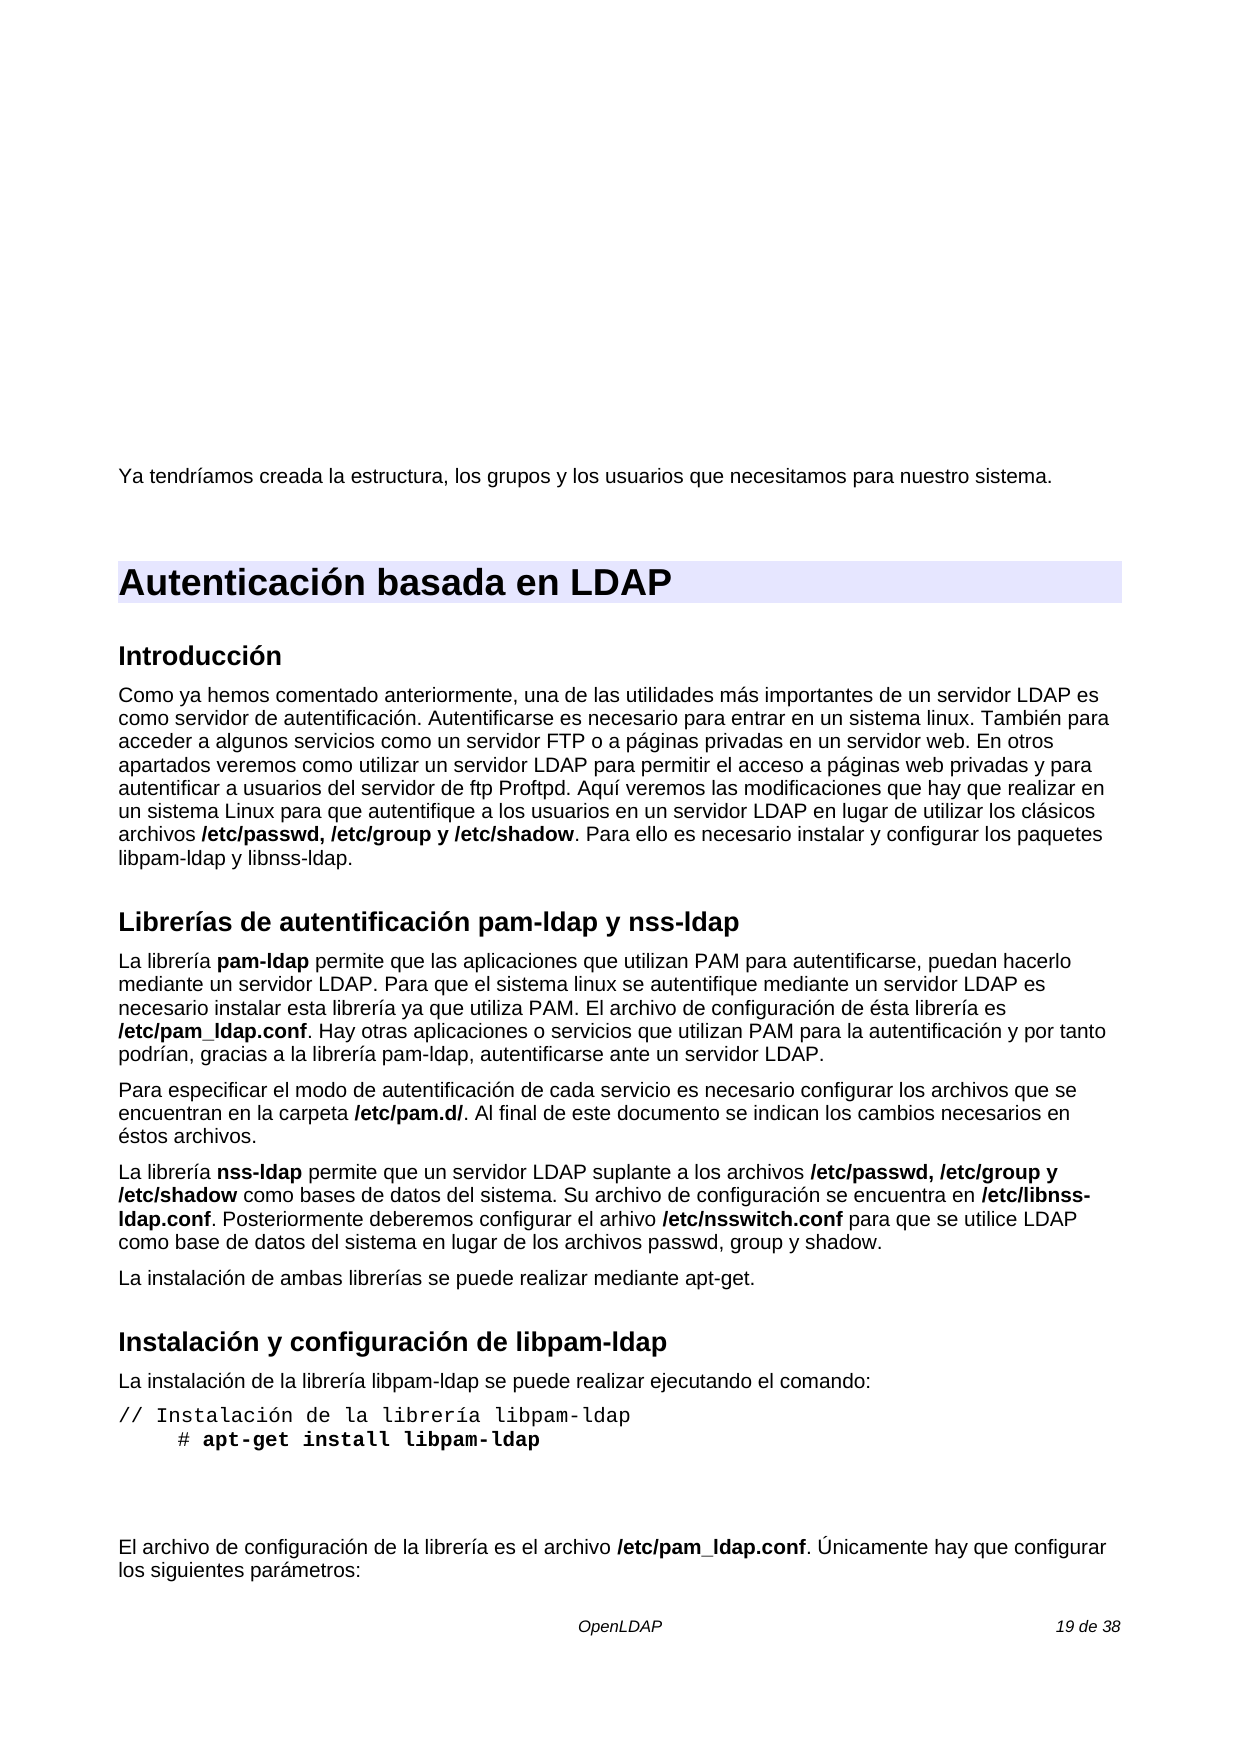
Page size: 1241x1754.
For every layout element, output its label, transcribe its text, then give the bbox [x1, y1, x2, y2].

text # apt-get install libpam-ldap [177, 1429, 1063, 1453]
text Como ya hemos comentado anteriormente, una de las utilidades más importantes de un servidor LDAP es como servidor de autentificación. Autentificarse es necesario para entrar en un sistema linux. También para acceder a algunos servicios como un servidor FTP o a páginas privadas en un servidor web. En otros apartados veremos como utilizar un servidor LDAP para permitir el acceso a páginas web privadas y para autentificar a usuarios del servidor de ftp Proftpd. Aquí veremos las modificaciones que hay que realizar en un sistema Linux para que autentifique a los usuarios en un servidor LDAP en lugar de utilizar los clásicos archivos /etc/passwd, /etc/group y /etc/shadow. Para ello es necesario instalar y configurar los paquetes libpam-ldap y libnss-ldap. [118, 684, 1122, 869]
text La instalación de ambas librerías se puede realizar mediante apt-get. [118, 1266, 1122, 1289]
text Para especificar el modo de autentificación de cada servicio es necesario configurar los archivos que se encuentran en la carpeta /etc/pam.d/. Al final de este documento se indican los cambios necesarios en éstos archivos. [118, 1078, 1122, 1148]
text // Instalación de la librería libpam-ldap [118, 1405, 1122, 1429]
subtitle Introducción [118, 641, 1122, 671]
text Ya tendríamos creada la estructura, los grupos y los usuarios que necesitamos para nuestro sistema. [118, 465, 1122, 488]
subtitle Librerías de autentificación pam-ldap y nss-ldap [118, 907, 1122, 937]
text La librería pam-ldap permite que las aplicaciones que utilizan PAM para autentificarse, puedan hacerlo mediante un servidor LDAP. Para que el sistema linux se autentifique mediante un servidor LDAP es necesario instalar esta librería ya que utiliza PAM. El archivo de configuración de ésta librería es /etc/pam_ldap.conf. Hay otras aplicaciones o servicios que utilizan PAM para la autentificación y por tanto podrían, gracias a la librería pam-ldap, autentificarse ante un servidor LDAP. [118, 950, 1122, 1066]
text El archivo de configuración de la librería es el archivo /etc/pam_ldap.conf. Únicamente hay que configurar los siguientes parámetros: [118, 1535, 1122, 1582]
text La librería nss-ldap permite que un servidor LDAP suplante a los archivos /etc/passwd, /etc/group y /etc/shadow como bases de datos del sistema. Su archivo de configuración se encuentra en /etc/libnss-ldap.conf. Posteriormente deberemos configurar el arhivo /etc/nsswitch.conf para que se utilice LDAP como base de datos del sistema en lugar de los archivos passwd, group y shadow. [118, 1161, 1122, 1253]
subtitle Autenticación basada en LDAP [118, 561, 1122, 603]
subtitle Instalación y configuración de libpam-ldap [118, 1327, 1122, 1357]
text La instalación de la librería libpam-ldap se puede realizar ejecutando el comando: [118, 1369, 1122, 1393]
